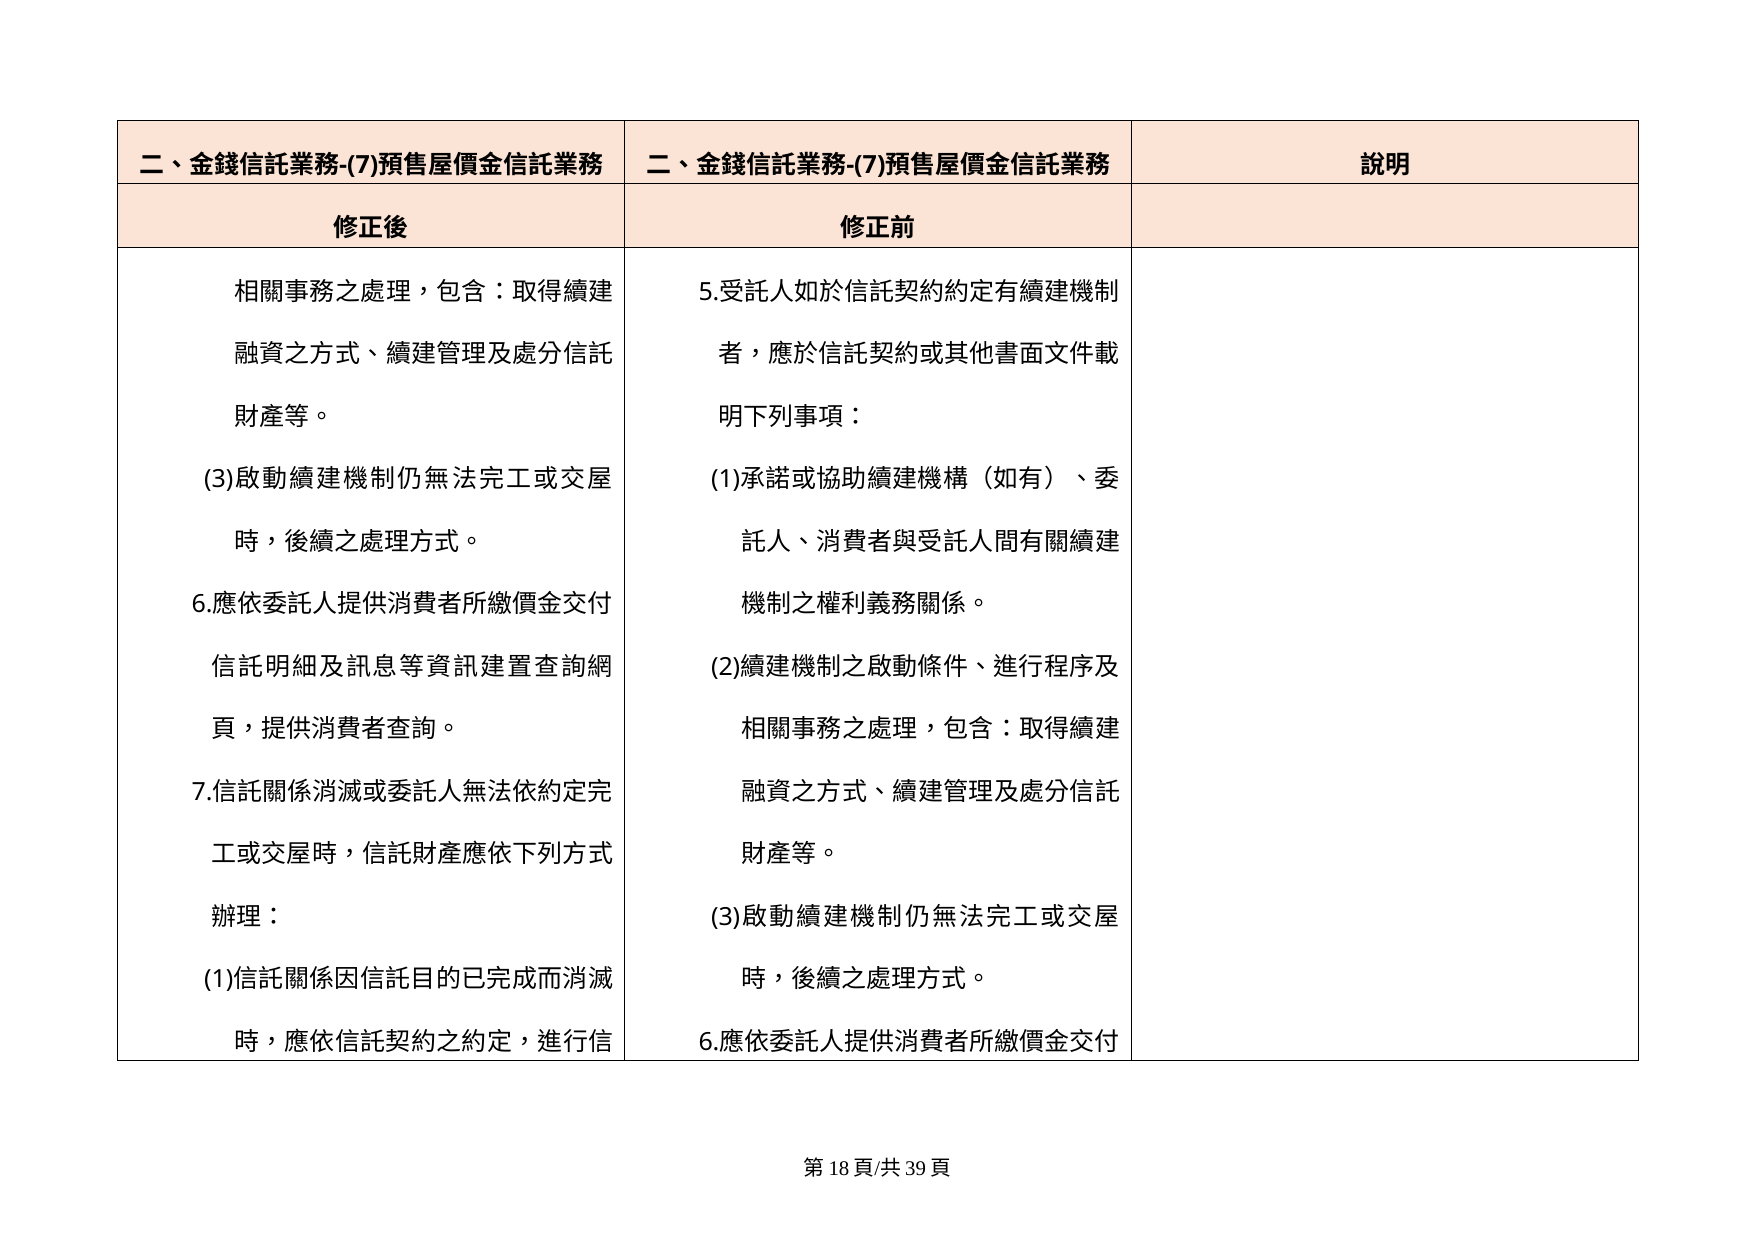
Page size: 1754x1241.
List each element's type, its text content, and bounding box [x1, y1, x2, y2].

table_cell 相關事務之處理，包含：取得續建融資之方式、續建管理及處分信託財產等。 (3)啟動續建機制仍無法完工或交屋時，後續之處理方式。 6.應依委託人提供消費者所繳價金交付信託明細及訊息等資訊建置查詢網頁，提供消費者查詢。 7.信託關係消滅或委託人無法依約定完工或交屋時，信託財產應依下列方式辦理： (1)信託關係因信託目的已完成而消滅時，應依信託契約之約定，進行信 [118, 248, 624, 1060]
table_header 說明 [1132, 121, 1638, 183]
table_header 二、金錢信託業務-(7)預售屋價金信託業務 [625, 121, 1131, 183]
table_cell [1132, 248, 1638, 1060]
table_header 二、金錢信託業務-(7)預售屋價金信託業務 [118, 121, 624, 183]
table_cell 修正前 [625, 184, 1131, 247]
table_cell 修正後 [118, 184, 624, 247]
table_cell [1132, 184, 1638, 247]
table_cell 5.受託人如於信託契約約定有續建機制者，應於信託契約或其他書面文件載明下列事項： (1)承諾或協助續建機構（如有）、委託人、消費者與受託人間有關續建機制之權利義務關係。 (2)續建機制之啟動條件、進行程序及相關事務之處理，包含：取得續建融資之方式、續建管理及處分信託財產等。 (3)啟動續建機制仍無法完工或交屋時，後續之處理方式。 6.應依委託人提供消費者所繳價金交付 [625, 248, 1131, 1060]
